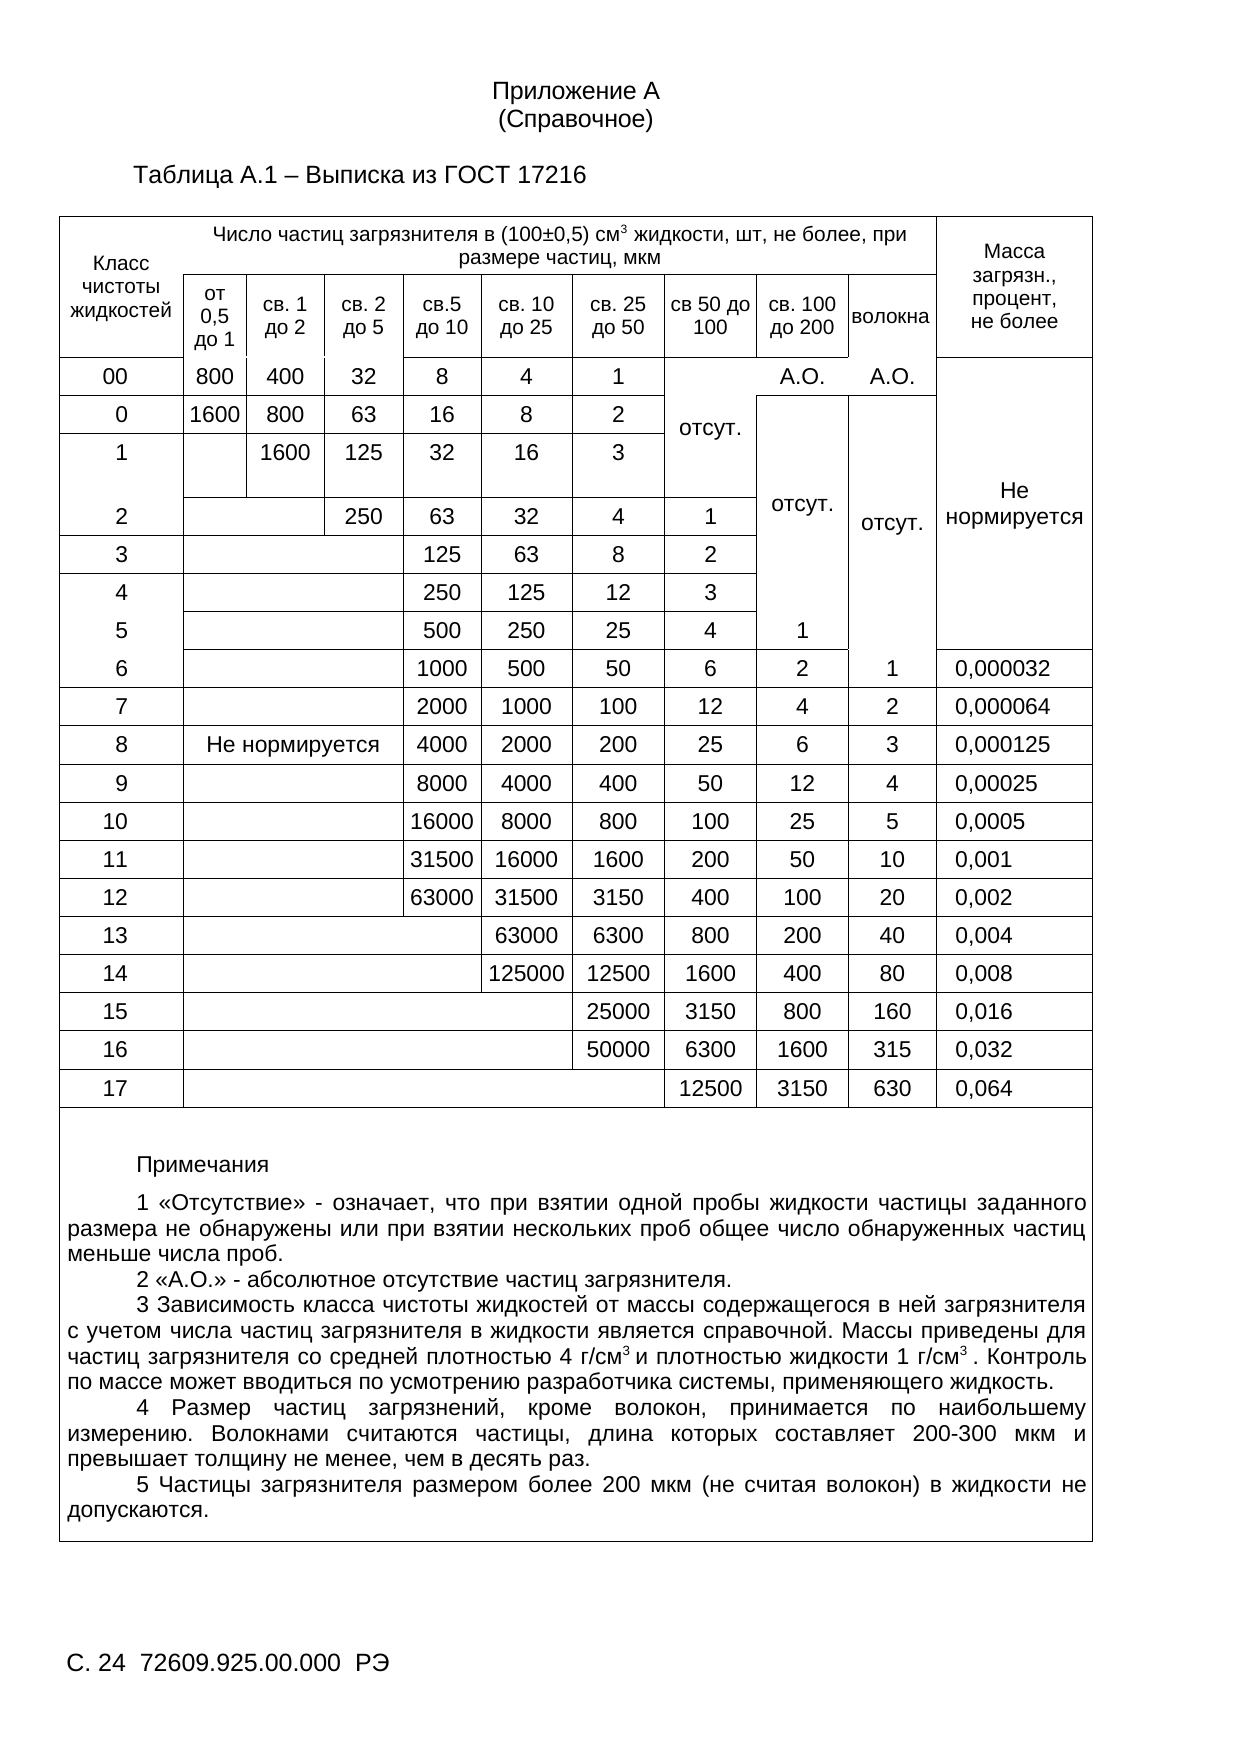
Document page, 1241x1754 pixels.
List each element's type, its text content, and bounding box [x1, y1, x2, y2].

table_cell 3 [665, 574, 756, 611]
table_header Масса за­грязн., про­цент, не более [937, 217, 1092, 357]
table_cell 0,032 [937, 1031, 1092, 1068]
table_cell 160 [849, 993, 936, 1030]
table_cell 2 [60, 497, 183, 535]
table_cell 200 [665, 841, 756, 878]
table_cell 6300 [573, 917, 664, 954]
table_cell 12500 [573, 955, 664, 992]
table_cell [184, 841, 403, 878]
table_cell 50000 [573, 1031, 664, 1068]
table_cell [184, 434, 246, 497]
table_cell 125000 [482, 955, 572, 992]
table_cell 50 [757, 841, 848, 878]
table_cell 6300 [665, 1031, 756, 1068]
table_cell 2000 [404, 688, 481, 725]
table_cell [184, 498, 324, 535]
table_cell 400 [665, 879, 756, 916]
table_cell 3150 [757, 1070, 848, 1107]
table_cell 1000 [482, 688, 572, 725]
table_cell 8000 [482, 803, 572, 840]
table_cell 0,002 [937, 879, 1092, 916]
table_cell 5 [60, 611, 183, 649]
table_cell 100 [665, 803, 756, 840]
text Приложение А [59, 77, 1092, 105]
table_cell 400 [757, 955, 848, 992]
table_cell [184, 1031, 572, 1068]
table_cell 8 [60, 726, 183, 763]
table_cell 50 [665, 765, 756, 802]
table_cell отсут. [757, 396, 848, 611]
table_cell волокна [849, 275, 936, 357]
table_cell Примечания 1 «Отсутствие» - означает, что при взятии одной пробы жидкости частицы за­данного размера не обнаружены или при взятии нескольких проб общее число обнаруженных частиц меньше числа проб. 2 «А.О.» - абсолютное отсутствие частиц загрязнителя. 3 Зависимость класса чистоты жидкостей от массы содержащегося в ней загрязнителя с учетом числа частиц загрязнителя в жидкости является справочной. Массы приведены для частиц загрязнителя со средней плотностью 4 г/см3 и плотностью жидкости 1 г/см3 . Контроль по массе может вводиться по усмот­рению разработчика системы, применяющего жидкость. 4 Размер частиц загрязнений, кроме волокон, принимается по наибольшему измерению. Волокнами считаются частицы, длина которых составляет 200-300 мкм и превышает толщину не менее, чем в десять раз. 5 Частицы загрязнителя размером более 200 мкм (не считая волокон) в жидко­сти не допускаются. [60, 1108, 1092, 1541]
table_cell св. 2 до 5 [324, 275, 403, 357]
table_cell 800 [757, 993, 848, 1030]
table_cell 0,000064 [937, 688, 1092, 725]
table_cell 400 [573, 765, 664, 802]
table_cell отсут. [849, 396, 936, 649]
table_cell св.5 до 10 [404, 275, 481, 357]
table_cell 9 [60, 765, 183, 802]
table_cell 250 [325, 498, 403, 535]
table_cell 200 [573, 726, 664, 763]
table_header А.О. [848, 357, 936, 395]
table_header Число частиц загрязнителя в (100±0,5) см3 жидкости, шт, не более, при размере частиц, мкм [183, 217, 936, 274]
table_cell 500 [404, 612, 481, 649]
table_cell 3150 [573, 879, 664, 916]
table_cell [184, 612, 403, 649]
table_cell от 0,5 до 1 [184, 275, 246, 357]
table_cell 31500 [404, 841, 481, 878]
table_cell 1600 [573, 841, 664, 878]
table_cell 3 [60, 536, 183, 573]
table_cell 0,008 [937, 955, 1092, 992]
table_cell 0 [60, 396, 183, 433]
table_cell [184, 688, 403, 725]
table_cell 16 [60, 1031, 183, 1068]
table_cell 4000 [404, 726, 481, 763]
table_cell 125 [404, 536, 481, 573]
table_cell 32 [404, 434, 481, 497]
table_cell св 50 до 100 [665, 275, 756, 357]
table_header отсут. [665, 358, 756, 497]
table_cell 1 [60, 434, 183, 497]
table_cell 11 [60, 841, 183, 878]
table_cell 20 [849, 879, 936, 916]
table_cell 1600 [665, 955, 756, 992]
table_cell 31500 [482, 879, 572, 916]
table_cell 63 [404, 498, 481, 535]
text Таблица А.1 – Выписка из ГОСТ 17216 [59, 161, 1092, 188]
table_cell 200 [757, 917, 848, 954]
table_cell 1000 [404, 650, 481, 687]
table_cell 25 [757, 803, 848, 840]
table_cell 4 [573, 498, 664, 535]
table_cell св. 1 до 2 [246, 275, 324, 357]
table_cell [184, 955, 481, 992]
table_cell 25 [665, 726, 756, 763]
table_cell [184, 879, 403, 916]
table_cell 0,0005 [937, 803, 1092, 840]
table_cell [184, 803, 403, 840]
table_cell 63 [325, 396, 403, 433]
table_cell 3 [849, 726, 936, 763]
table_cell 0,000125 [937, 726, 1092, 763]
table_cell 12 [60, 879, 183, 916]
table_cell 12 [573, 574, 664, 611]
table_cell 3 [573, 434, 664, 497]
table_cell 125 [482, 574, 572, 611]
table_cell 25 [573, 612, 664, 649]
table_cell 63000 [404, 879, 481, 916]
table_header 400 [247, 357, 324, 395]
table_cell [184, 917, 481, 954]
table_header 32 [325, 357, 403, 395]
table_cell [184, 536, 403, 573]
table_cell 17 [60, 1070, 183, 1107]
table_cell 80 [849, 955, 936, 992]
table_cell 100 [573, 688, 664, 725]
table_cell 0,000032 [937, 650, 1092, 687]
table_cell [184, 1070, 664, 1107]
table_cell Не нормируется [184, 726, 403, 763]
table_cell 16000 [482, 841, 572, 878]
table_cell 12 [665, 688, 756, 725]
table_cell 10 [60, 803, 183, 840]
table_cell 63 [482, 536, 572, 573]
table_cell 1 [665, 498, 756, 535]
table_cell 32 [482, 498, 572, 535]
table_header 4 [482, 358, 572, 395]
table_cell 7 [60, 688, 183, 725]
table_cell 4 [665, 612, 756, 649]
table_cell 250 [482, 612, 572, 649]
table_cell 0,00025 [937, 765, 1092, 802]
table_cell 800 [247, 396, 324, 433]
table_cell 125 [325, 434, 403, 497]
table_cell 16000 [404, 803, 481, 840]
table_header 00 [60, 358, 183, 395]
table_cell 6 [757, 726, 848, 763]
table_cell 1 [757, 611, 848, 649]
table_cell 630 [849, 1070, 936, 1107]
text (Справочное) [59, 105, 1092, 133]
table_cell 13 [60, 917, 183, 954]
table_cell 250 [404, 574, 481, 611]
table_cell 4 [60, 574, 183, 611]
table_header 8 [404, 358, 481, 395]
table_cell 10 [849, 841, 936, 878]
table_cell св. 25 до 50 [573, 275, 664, 357]
table_header А.О. [756, 358, 848, 395]
table_cell 5 [849, 803, 936, 840]
table_cell 40 [849, 917, 936, 954]
table_cell [184, 765, 403, 802]
table_cell 8 [573, 536, 664, 573]
table_cell 2 [849, 688, 936, 725]
table_cell 12500 [665, 1070, 756, 1107]
table_cell 12 [757, 765, 848, 802]
table_cell 16 [482, 434, 572, 497]
table_cell 4 [849, 765, 936, 802]
table_cell св. 10 до 25 [482, 275, 572, 357]
table_cell 1 [848, 649, 936, 687]
table_cell Не нормирует­ся [937, 358, 1092, 649]
table_cell 500 [482, 650, 572, 687]
table_cell 8 [482, 396, 572, 433]
table_cell [184, 993, 572, 1030]
table_cell 50 [573, 650, 664, 687]
table_cell 14 [60, 955, 183, 992]
table_cell 2 [573, 396, 664, 433]
table_cell 2 [665, 536, 756, 573]
table_cell 2 [757, 650, 848, 687]
table_cell 63000 [482, 917, 572, 954]
table_header 800 [184, 357, 246, 395]
table_cell 2000 [482, 726, 572, 763]
table_cell 25000 [573, 993, 664, 1030]
table_cell 4 [757, 688, 848, 725]
table_cell 3150 [665, 993, 756, 1030]
table_cell 800 [665, 917, 756, 954]
table_header Класс чистоты жидкостей [60, 217, 183, 357]
table_cell 0,004 [937, 917, 1092, 954]
table_cell 800 [573, 803, 664, 840]
table_cell 1600 [247, 434, 324, 497]
table_cell 6 [665, 650, 756, 687]
table_cell 6 [60, 649, 183, 687]
table_cell 16 [404, 396, 481, 433]
table_cell св. 100 до 200 [757, 275, 848, 357]
table_cell 0,001 [937, 841, 1092, 878]
table_cell [184, 650, 403, 687]
table_cell 1600 [184, 396, 246, 433]
table_header 1 [573, 358, 664, 395]
table_cell 0,064 [937, 1070, 1092, 1107]
table_cell 1600 [757, 1031, 848, 1068]
table_cell 15 [60, 993, 183, 1030]
table_cell 100 [757, 879, 848, 916]
table_cell 8000 [404, 765, 481, 802]
table_cell 4000 [482, 765, 572, 802]
table_cell 0,016 [937, 993, 1092, 1030]
table_cell [184, 574, 403, 611]
table_cell 315 [849, 1031, 936, 1068]
